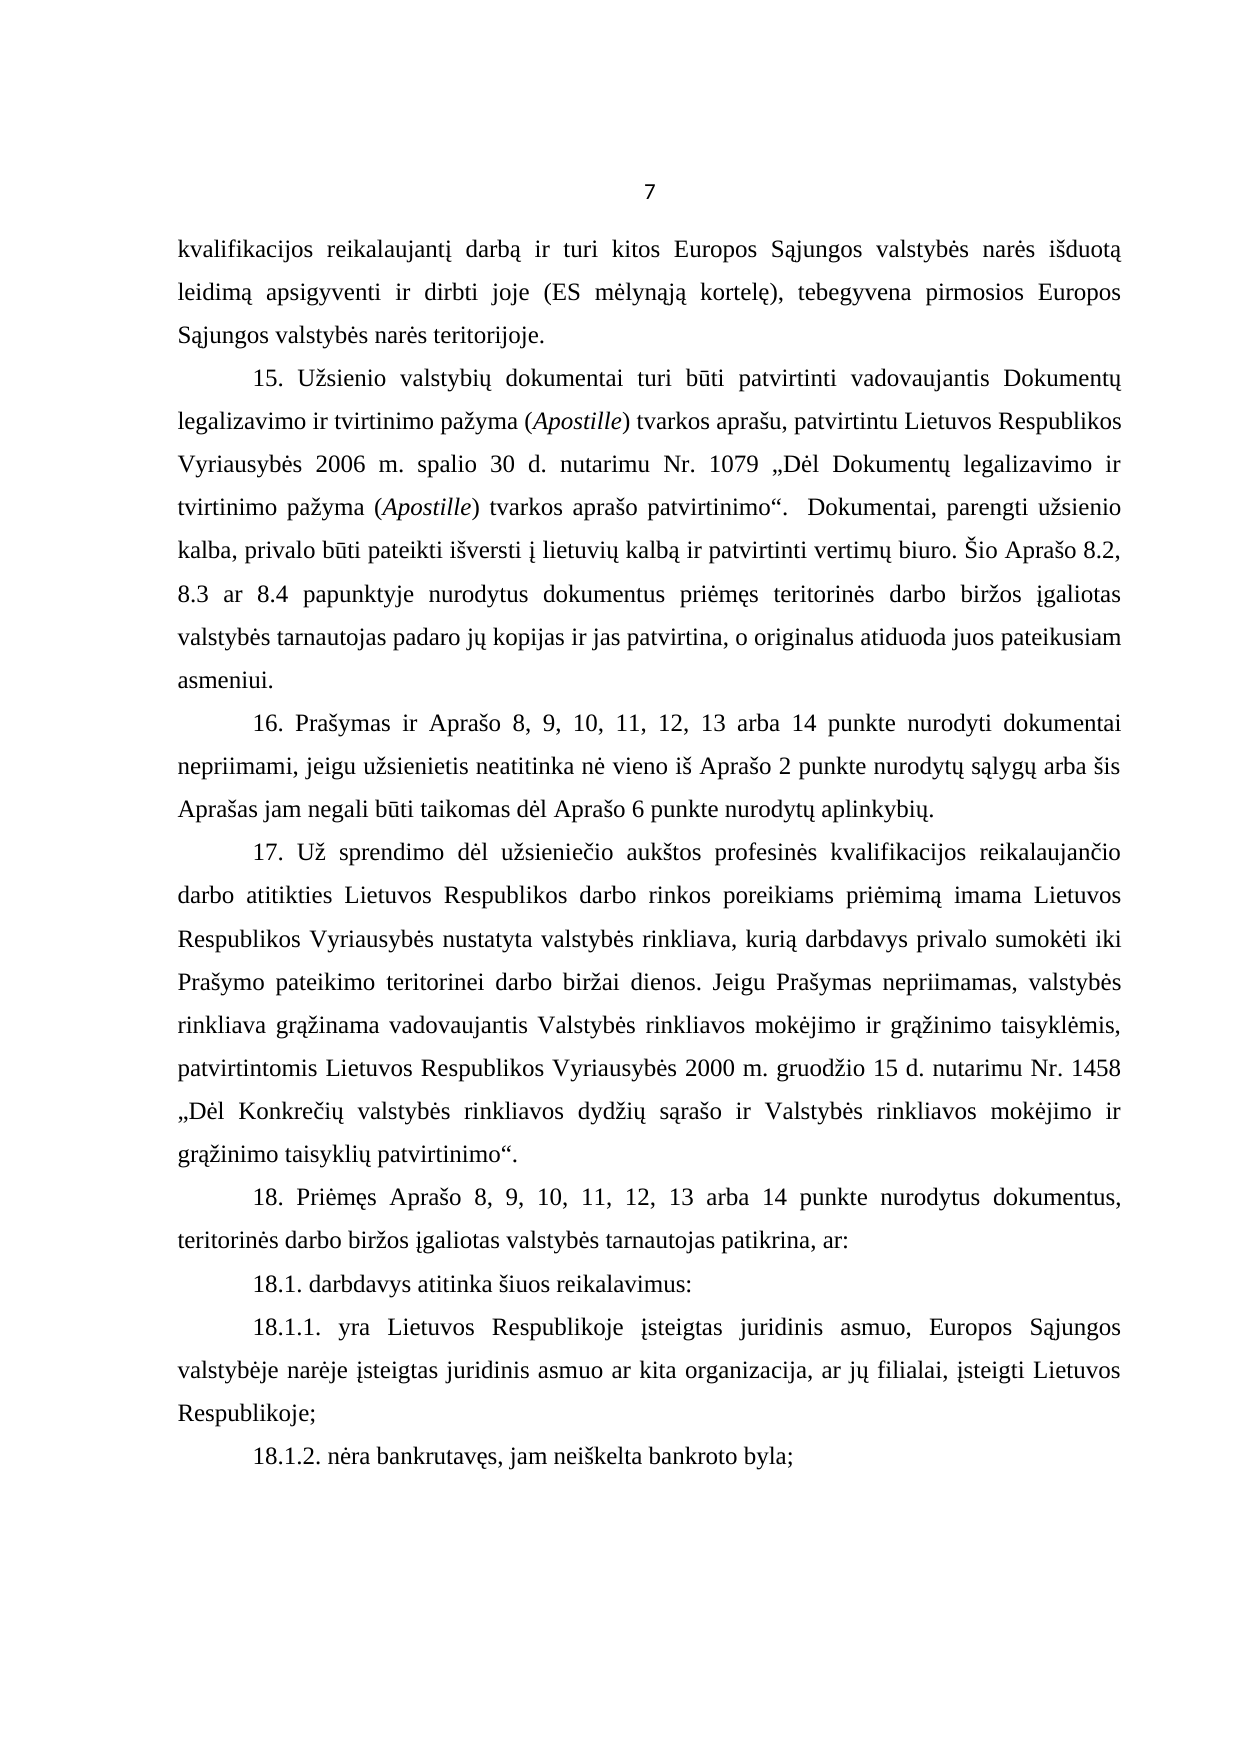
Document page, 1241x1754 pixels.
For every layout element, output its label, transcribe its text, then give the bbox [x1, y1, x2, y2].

text 18. Priėmęs Aprašo 8, 9, 10, 11, 12, 13 arba 14 punkte nurodytus dokumentus, teritorinės darbo biržos įgaliotas valstybės tarnautojas patikrina, ar: [177, 1182, 1122, 1254]
text 17. Už sprendimo dėl užsieniečio aukštos profesinės kvalifikacijos reikalaujančio darbo atitikties Lietuvos Respublikos darbo rinkos poreikiams priėmimą imama Lietuvos Respublikos Vyriausybės nustatyta valstybės rinkliava, kurią darbdavys privalo sumokėti iki Prašymo pateikimo teritorinei darbo biržai dienos. Jeigu Prašymas nepriimamas, valstybės rinkliava grąžinama vadovaujantis Valstybės rinkliavos mokėjimo ir grąžinimo taisyklėmis, patvirtintomis Lietuvos Respublikos Vyriausybės 2000 m. gruodžio 15 d. nutarimu Nr. 1458 „Dėl Konkrečių valstybės rinkliavos dydžių sąrašo ir Valstybės rinkliavos mokėjimo ir grąžinimo taisyklių patvirtinimo“. [177, 837, 1122, 1168]
text 16. Prašymas ir Aprašo 8, 9, 10, 11, 12, 13 arba 14 punkte nurodyti dokumentai nepriimami, jeigu užsienietis neatitinka nė vieno iš Aprašo 2 punkte nurodytų sąlygų arba šis Aprašas jam negali būti taikomas dėl Aprašo 6 punkte nurodytų aplinkybių. [177, 708, 1122, 823]
text 18.1.1. yra Lietuvos Respublikoje įsteigtas juridinis asmuo, Europos Sąjungos valstybėje narėje įsteigtas juridinis asmuo ar kita organizacija, ar jų filialai, įsteigti Lietuvos Respublikoje; [177, 1312, 1122, 1427]
text 18.1. darbdavys atitinka šiuos reikalavimus: [177, 1269, 1122, 1297]
text kvalifikacijos reikalaujantį darbą ir turi kitos Europos Sąjungos valstybės narės išduotą leidimą apsigyventi ir dirbti joje (ES mėlynąją kortelę), tebegyvena pirmosios Europos Sąjungos valstybės narės teritorijoje. [177, 234, 1122, 349]
text 18.1.2. nėra bankrutavęs, jam neiškelta bankroto byla; [177, 1441, 1122, 1470]
text 15. Užsienio valstybių dokumentai turi būti patvirtinti vadovaujantis Dokumentų legalizavimo ir tvirtinimo pažyma (Apostille) tvarkos aprašu, patvirtintu Lietuvos Respublikos Vyriausybės 2006 m. spalio 30 d. nutarimu Nr. 1079 „Dėl Dokumentų legalizavimo ir tvirtinimo pažyma (Apostille) tvarkos aprašo patvirtinimo“. Dokumentai, parengti užsienio kalba, privalo būti pateikti išversti į lietuvių kalbą ir patvirtinti vertimų biuro. Šio Aprašo 8.2, 8.3 ar 8.4 papunktyje nurodytus dokumentus priėmęs teritorinės darbo biržos įgaliotas valstybės tarnautojas padaro jų kopijas ir jas patvirtina, o originalus atiduoda juos pateikusiam asmeniui. [177, 363, 1122, 694]
